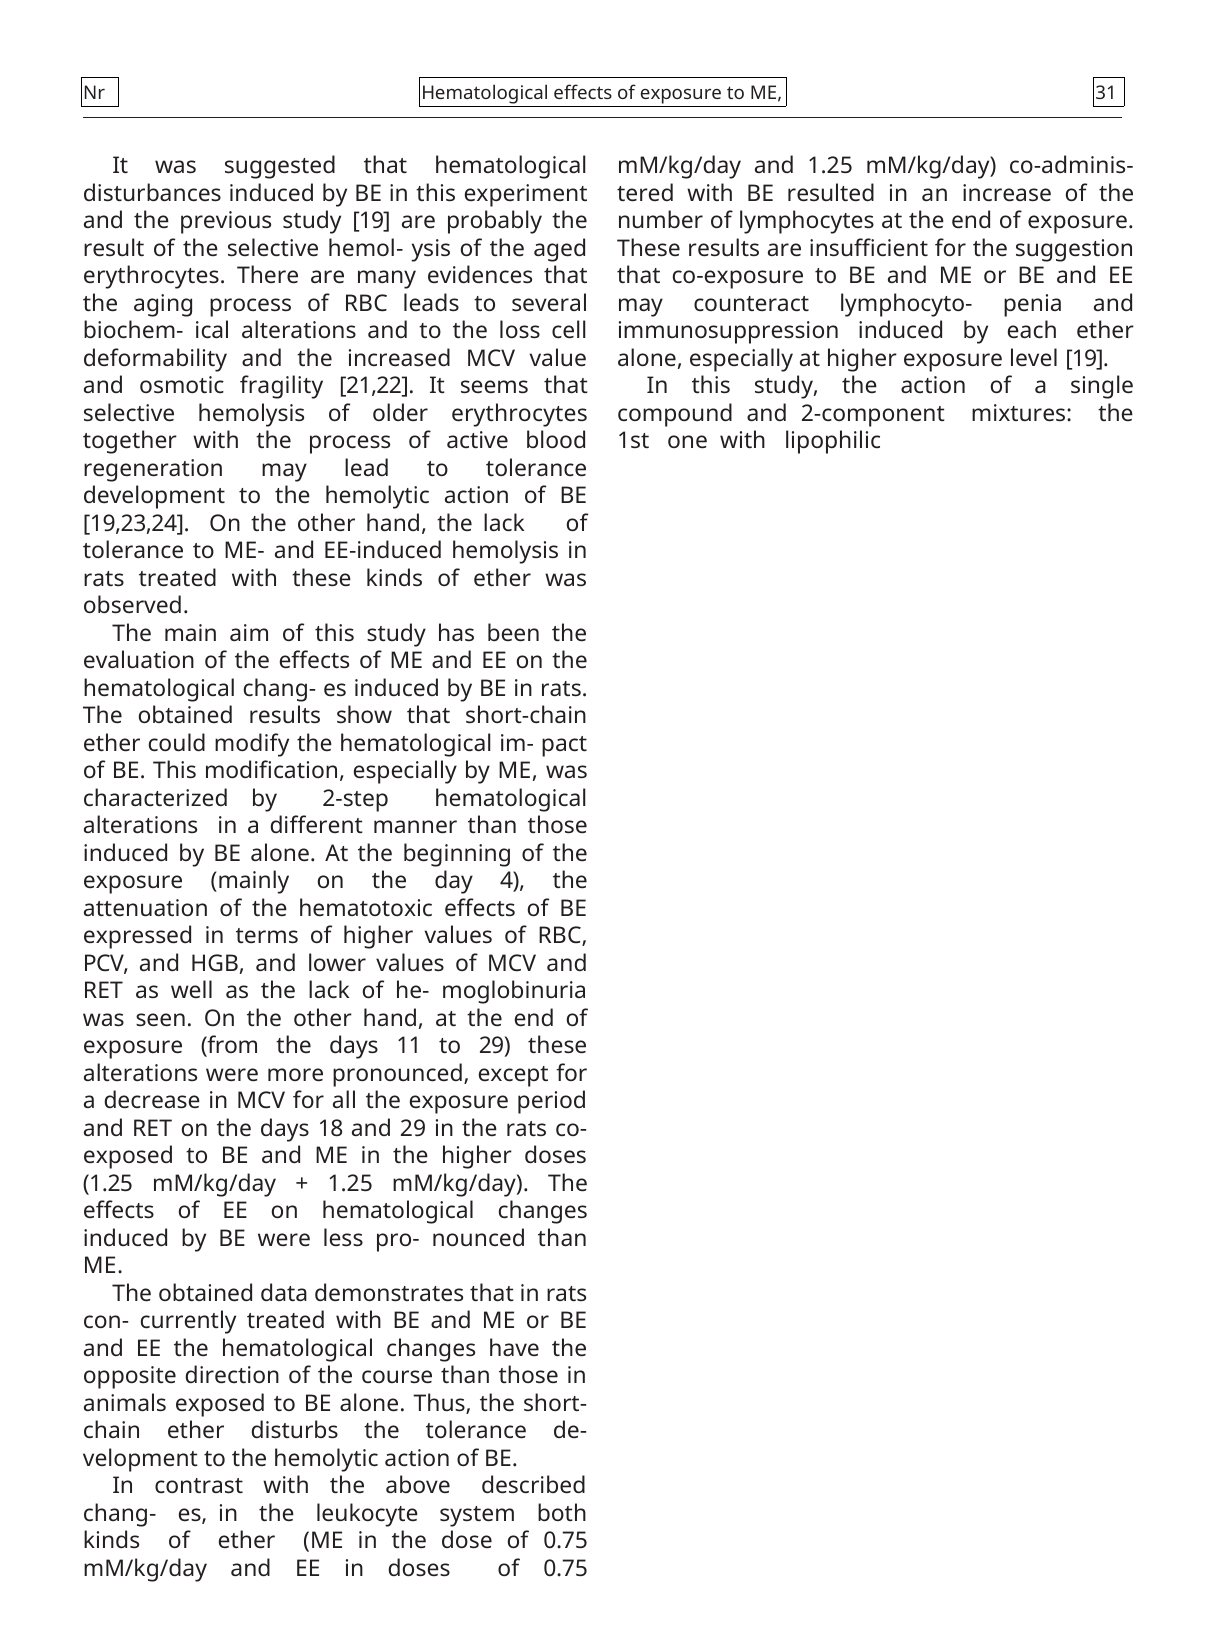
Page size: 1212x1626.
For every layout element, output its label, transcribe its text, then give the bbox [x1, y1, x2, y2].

text mM/kg/day and 1.25 mM/kg/day) co-adminis- tered with BE resulted in an increase of the number of lymphocytes at the end of exposure. These results are insufficient for the suggestion that co-exposure to BE and ME or BE and EE may counteract lymphocyto- penia and immunosuppression induced by each ether alone, especially at higher exposure level [19]. [617, 152, 1134, 372]
text In contrast with the above described chang- es, in the leukocyte system both kinds of ether (ME in the dose of 0.75 mM/kg/day and EE in doses of 0.75 [83, 1472, 588, 1582]
text It was suggested that hematological disturbances induced by BE in this experiment and the previous study [19] are probably the result of the selective hemol- ysis of the aged erythrocytes. There are many evidences that the aging process of RBC leads to several biochem- ical alterations and to the loss cell deformability and the increased MCV value and osmotic fragility [21,22]. It seems that selective hemolysis of older erythrocytes together with the process of active blood regeneration may lead to tolerance development to the hemolytic action of BE [19,23,24]. On the other hand, the lack of tolerance to ME- and EE-induced hemolysis in rats treated with these kinds of ether was observed. [83, 152, 588, 619]
text The obtained data demonstrates that in rats con- currently treated with BE and ME or BE and EE the hematological changes have the opposite direction of the course than those in animals exposed to BE alone. Thus, the short-chain ether disturbs the tolerance de- velopment to the hemolytic action of BE. [83, 1279, 588, 1472]
text The main aim of this study has been the evaluation of the effects of ME and EE on the hematological chang- es induced by BE in rats. The obtained results show that short-chain ether could modify the hematological im- pact of BE. This modification, especially by ME, was characterized by 2-step hematological alterations in a different manner than those induced by BE alone. At the beginning of the exposure (mainly on the day 4), the attenuation of the hematotoxic effects of BE expressed in terms of higher values of RBC, PCV, and HGB, and lower values of MCV and RET as well as the lack of he- moglobinuria was seen. On the other hand, at the end of exposure (from the days 11 to 29) these alterations were more pronounced, except for a decrease in MCV for all the exposure period and RET on the days 18 and 29 in the rats co-exposed to BE and ME in the higher doses (1.25 mM/kg/day + 1.25 mM/kg/day). The effects of EE on hematological changes induced by BE were less pro- nounced than ME. [83, 619, 588, 1279]
text In this study, the action of a single compound and 2-component mixtures: the 1st one with lipophilic [617, 372, 1134, 454]
